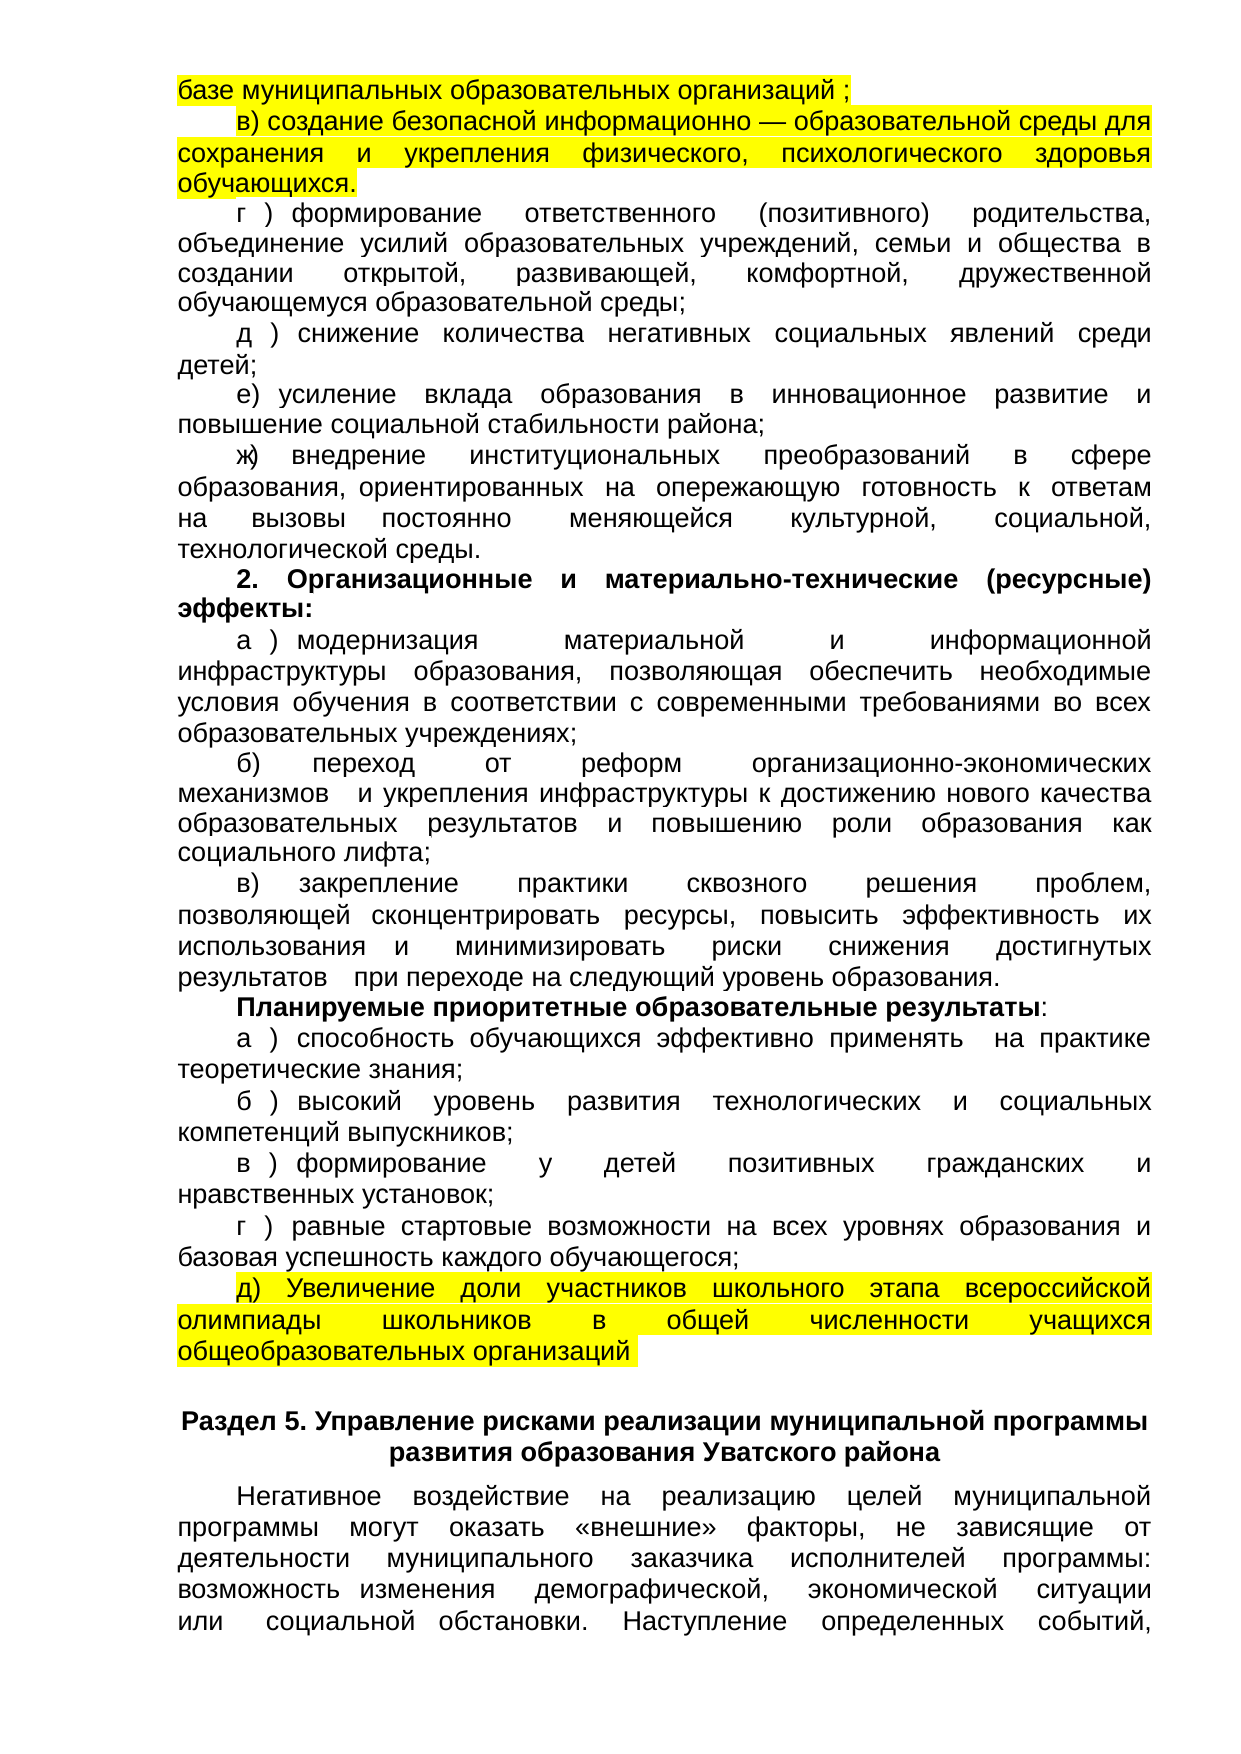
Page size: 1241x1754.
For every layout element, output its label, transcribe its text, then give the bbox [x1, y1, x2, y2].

text д) Увеличение доли участников школьного этапа всероссийской олимпиады школьников в общей численности учащихся общеобразовательных организаций [177, 1272, 1152, 1367]
text Негативное воздействие на реализацию целей муниципальной программы могут оказать «внешние» факторы, не зависящие от деятельности муниципального заказчика исполнителей программы: возможность изменения демографической, экономической ситуации или социальной обстановки. Наступление определенных событий, [177, 1479, 1152, 1636]
text г)равные стартовые возможности на всех уровнях образования и базовая успешность каждого обучающегося; [177, 1210, 1152, 1272]
text в) создание безопасной информационно — образовательной среды для сохранения и укрепления физического, психологического здоровья обучающихся. [177, 106, 1152, 199]
text 2. Организационные и материально-технические (ресурсные) эффекты: [177, 564, 1152, 624]
text ж) внедрение институциональных преобразований в сфере образования, ориентированных на опережающую готовность к ответам на вызовы постоянно меняющейся культурной, социальной, технологической среды. [177, 439, 1152, 564]
text а)модернизация материальной и информационной инфраструктуры образования, позволяющая обеспечить необходимые условия обучения в соответствии с современными требованиями во всех образовательных учреждениях; [177, 624, 1152, 749]
text г)формирование ответственного (позитивного) родительства, объединение усилий образовательных учреждений, семьи и общества в создании открытой, развивающей, комфортной, дружественной обучающемуся образовательной среды; [177, 199, 1152, 317]
text д)снижение количества негативных социальных явлений среди детей; [177, 317, 1152, 380]
text базе муниципальных образовательных организаций ; [177, 75, 1152, 106]
text Раздел 5. Управление рисками реализации муниципальной программы развития образования Уватского района [177, 1404, 1152, 1467]
text в)формирование у детей позитивных гражданских и нравственных установок; [177, 1147, 1152, 1210]
text в) закрепление практики сквозного решения проблем, позволяющей сконцентрировать ресурсы, повысить эффективность их использования и минимизировать риски снижения достигнутых результатов при переходе на следующий уровень образования. [177, 867, 1152, 992]
text а)способность обучающихся эффективно применять на практике теоретические знания; [177, 1022, 1152, 1085]
text б) переход от реформ организационно-экономических механизмов и укрепления инфраструктуры к достижению нового качества образовательных результатов и повышению роли образования как социального лифта; [177, 749, 1152, 867]
text е) усиление вклада образования в инновационное развитие и повышение социальной стабильности района; [177, 380, 1152, 439]
text б)высокий уровень развития технологических и социальных компетенций выпускников; [177, 1085, 1152, 1147]
text Планируемые приоритетные образовательные результаты: [177, 992, 1152, 1022]
